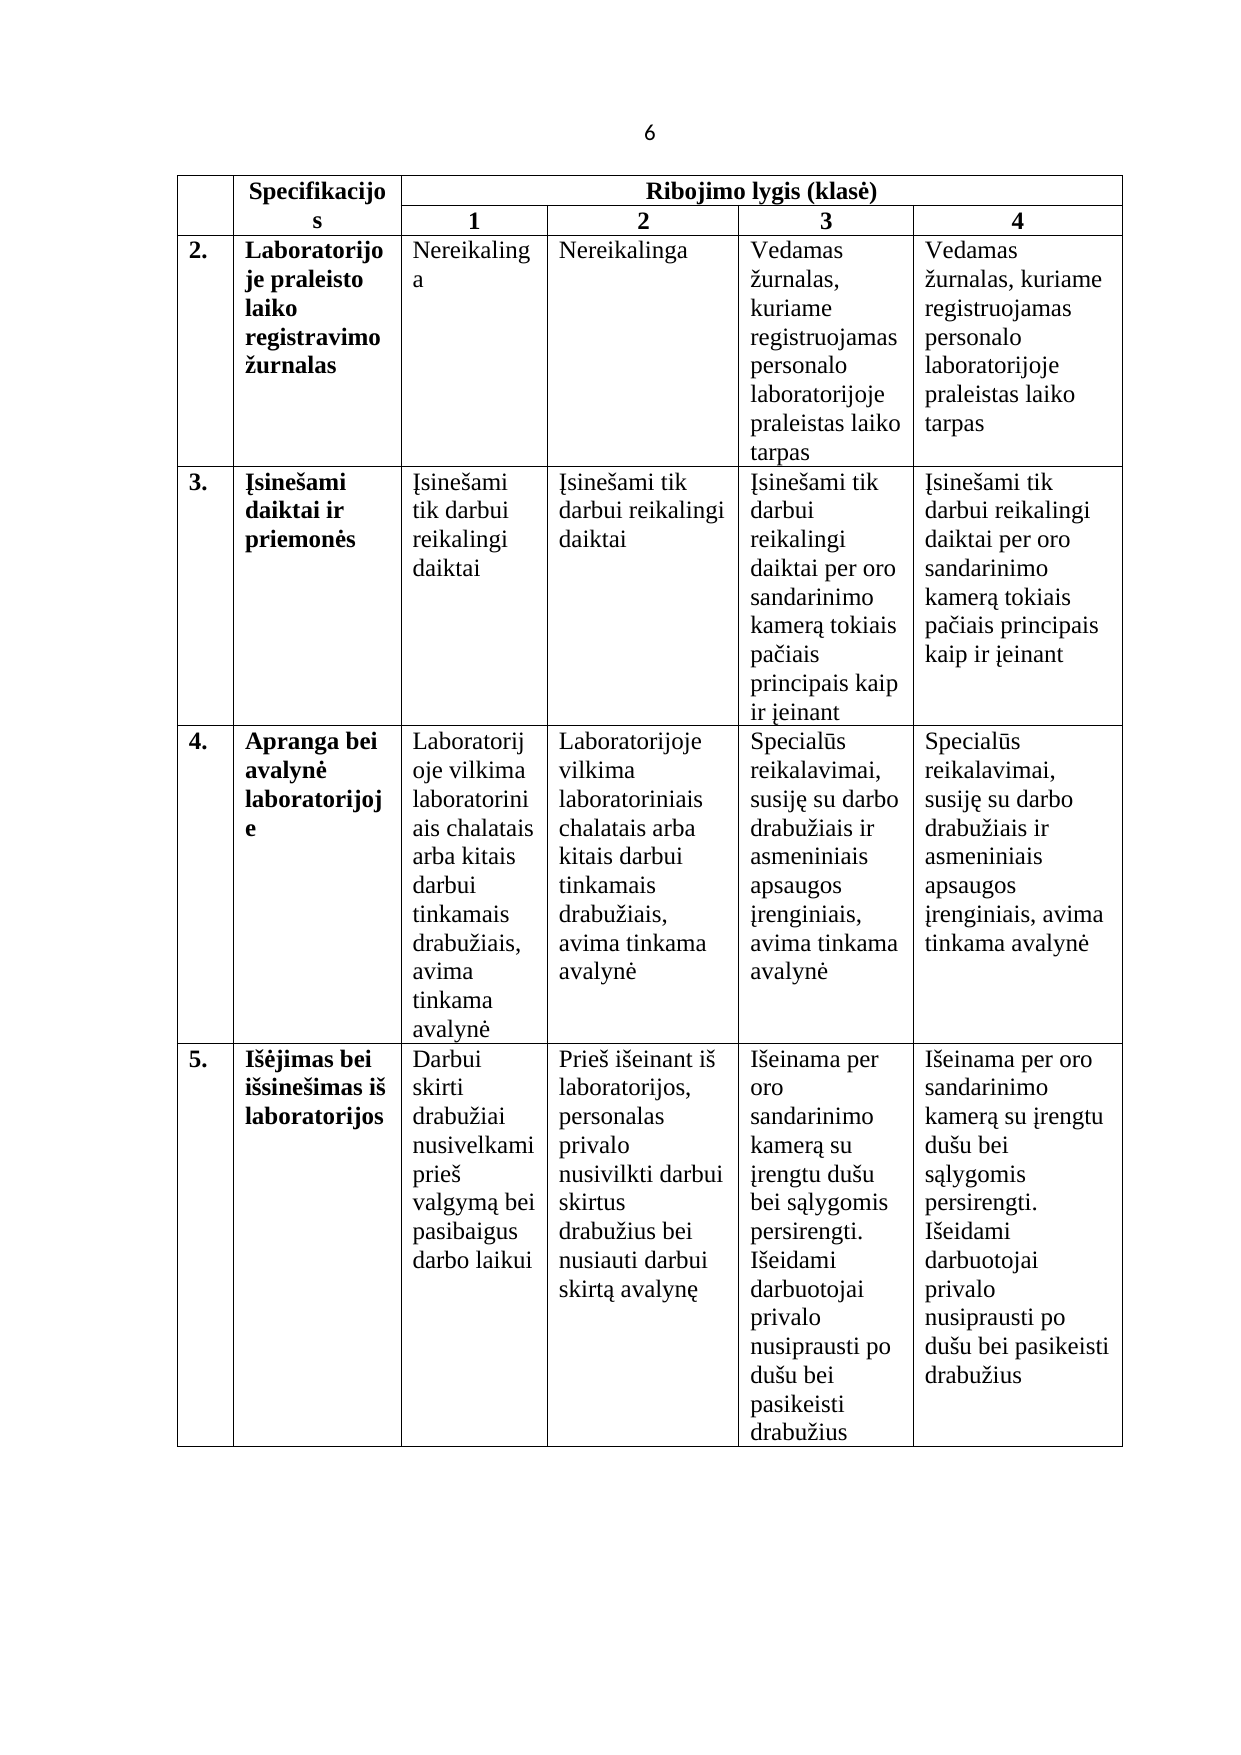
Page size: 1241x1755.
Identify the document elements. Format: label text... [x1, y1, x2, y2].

table_cell Įsinešami tik darbui reikalingi daiktai [548, 467, 738, 725]
table_header Ribojimo lygis (klasė) [402, 176, 1122, 205]
table_cell Laboratorijoje vilkima laboratoriniais chalatais arba kitais darbui tinkamais drabužiais, avima tinkama avalynė [548, 726, 738, 1043]
table_cell 4 [914, 206, 1122, 234]
table_cell Vedamas žurnalas, kuriame registruojamas personalo laboratorijoje praleistas laiko tarpas [914, 236, 1122, 466]
table_cell 2. [178, 236, 233, 466]
table_header [178, 176, 233, 234]
table_cell Įsinešami tik darbui reikalingi daiktai per oro sandarinimo kamerą tokiais pačiais principais kaip ir įeinant [914, 467, 1122, 725]
table_cell Laboratorijoje vilkima laboratoriniais chalatais arba kitais darbui tinkamais drabužiais, avima tinkama avalynė [402, 726, 547, 1043]
table_cell Prieš išeinant iš laboratorijos, personalas privalo nusivilkti darbui skirtus drabužius bei nusiauti darbui skirtą avalynę [548, 1044, 738, 1446]
table_cell Laboratorijoje praleisto laiko registravimo žurnalas [234, 236, 401, 466]
table_cell 1 [402, 206, 547, 234]
table_cell Nereikalinga [402, 236, 547, 466]
table_cell 5. [178, 1044, 233, 1446]
table_cell Apranga bei avalynė laboratorijoje [234, 726, 401, 1043]
table_cell Vedamas žurnalas, kuriame registruojamas personalo laboratorijoje praleistas laiko tarpas [739, 236, 913, 466]
table_header Specifikacijos [234, 176, 401, 234]
table_cell 2 [548, 206, 738, 234]
table_cell Nereikalinga [548, 236, 738, 466]
table_cell Įsinešami daiktai ir priemonės [234, 467, 401, 725]
table_cell 3. [178, 467, 233, 725]
table_cell 3 [739, 206, 913, 234]
table_cell Specialūs reikalavimai, susiję su darbo drabužiais ir asmeniniais apsaugos įrenginiais, avima tinkama avalynė [914, 726, 1122, 1043]
table_cell Išėjimas bei išsinešimas iš laboratorijos [234, 1044, 401, 1446]
table_cell Išeinama per oro sandarinimo kamerą su įrengtu dušu bei sąlygomis persirengti. Išeidami darbuotojai privalo nusiprausti po dušu bei pasikeisti drabužius [914, 1044, 1122, 1446]
table_cell Specialūs reikalavimai, susiję su darbo drabužiais ir asmeniniais apsaugos įrenginiais, avima tinkama avalynė [739, 726, 913, 1043]
table_cell 4. [178, 726, 233, 1043]
table_cell Išeinama per oro sandarinimo kamerą su įrengtu dušu bei sąlygomis persirengti. Išeidami darbuotojai privalo nusiprausti po dušu bei pasikeisti drabužius [739, 1044, 913, 1446]
table_cell Įsinešami tik darbui reikalingi daiktai [402, 467, 547, 725]
table_cell Įsinešami tik darbui reikalingi daiktai per oro sandarinimo kamerą tokiais pačiais principais kaip ir įeinant [739, 467, 913, 725]
table_cell Darbui skirti drabužiai nusivelkami prieš valgymą bei pasibaigus darbo laikui [402, 1044, 547, 1446]
